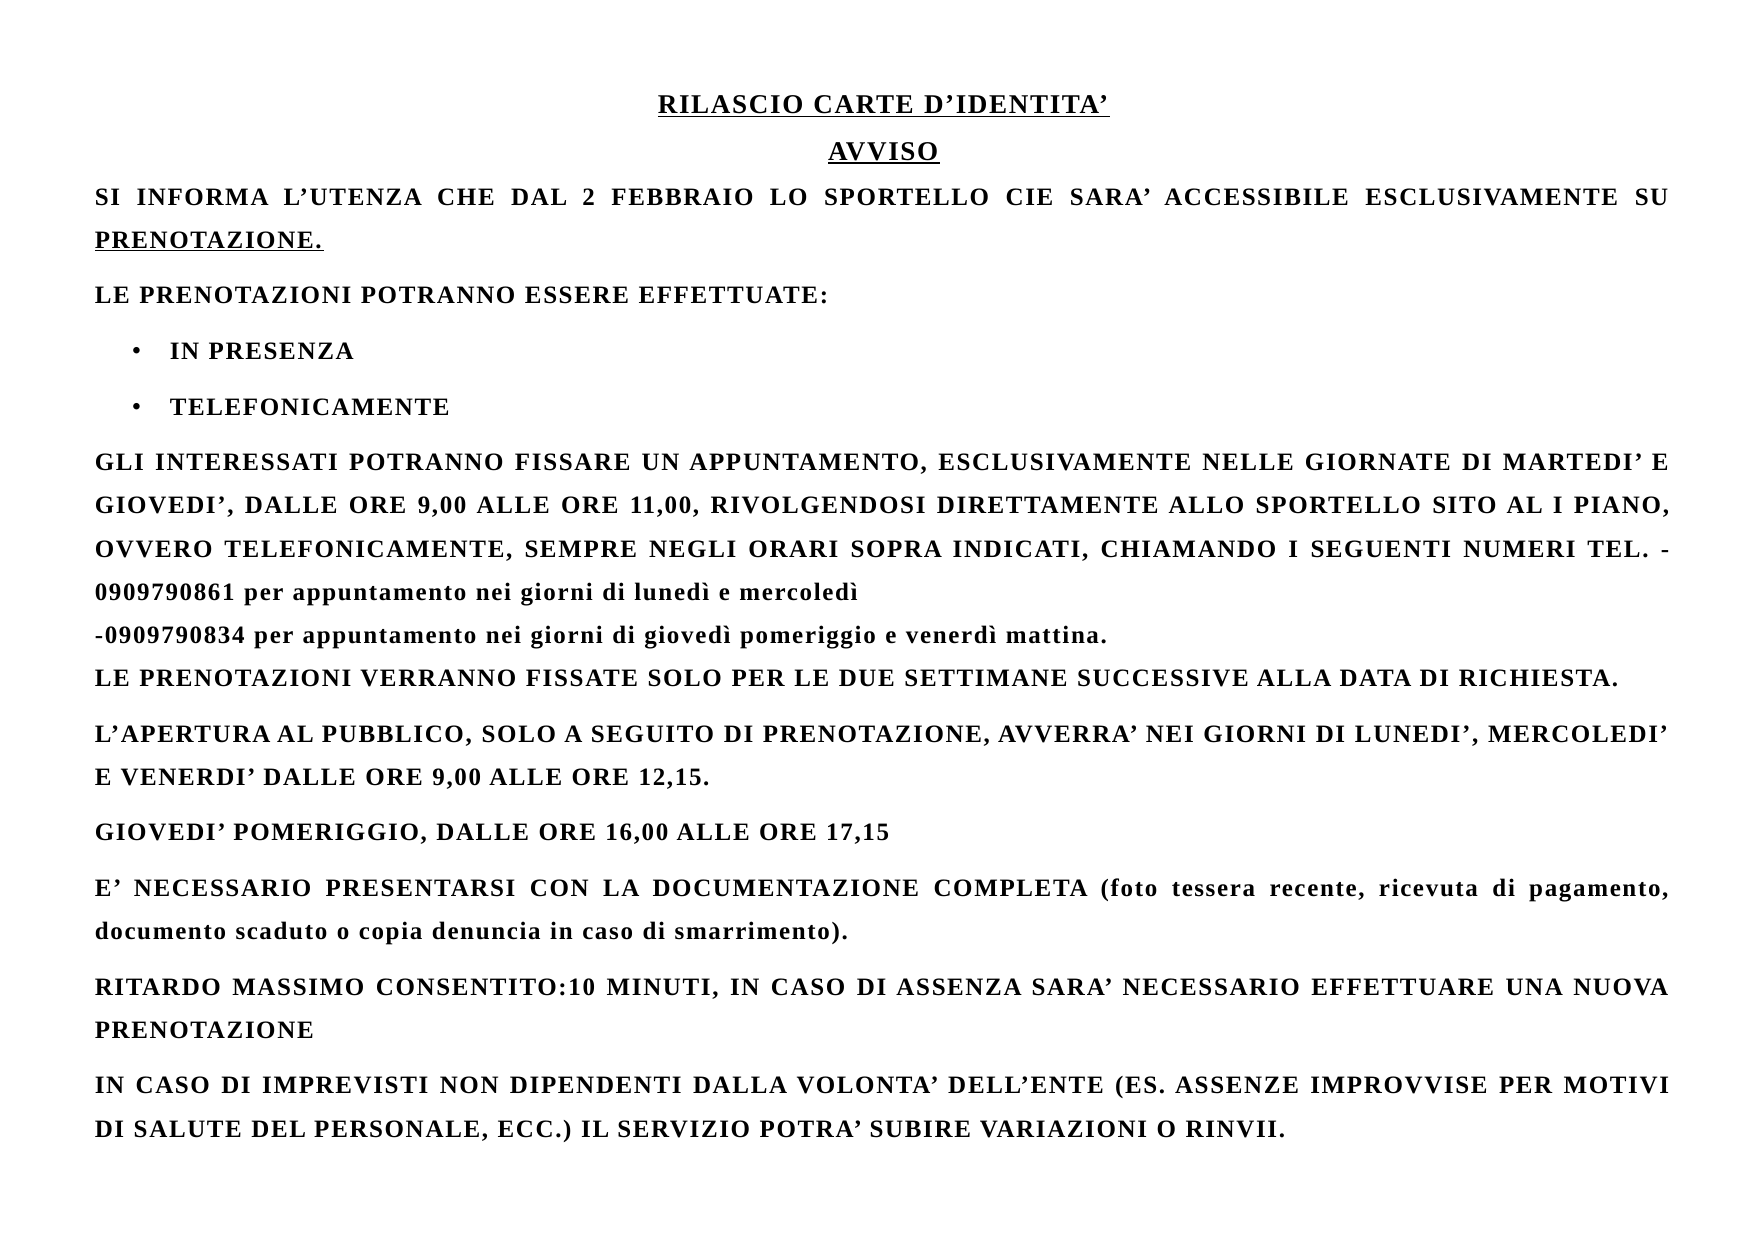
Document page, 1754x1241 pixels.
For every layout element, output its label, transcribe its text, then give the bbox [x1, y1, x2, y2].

text -0909790834 per appuntamento nei giorni di giovedì pomeriggio e venerdì mattina. [94, 620, 1671, 649]
text RITARDO MASSIMO CONSENTITO:10 MINUTI, IN CASO DI ASSENZA SARA’ NECESSARIO EFFETTUARE UNA NUOVA PRENOTAZIONE [94, 972, 1671, 1044]
text GLI INTERESSATI POTRANNO FISSARE UN APPUNTAMENTO, ESCLUSIVAMENTE NELLE GIORNATE DI MARTEDI’ E GIOVEDI’, DALLE ORE 9,00 ALLE ORE 11,00, RIVOLGENDOSI DIRETTAMENTE ALLO SPORTELLO SITO AL I PIANO, OVVERO TELEFONICAMENTE, SEMPRE NEGLI ORARI SOPRA INDICATI, CHIAMANDO I SEGUENTI NUMERI TEL. -0909790861 per appuntamento nei giorni di lunedì e mercoledì [94, 447, 1671, 606]
text E’ NECESSARIO PRESENTARSI CON LA DOCUMENTAZIONE COMPLETA (foto tessera recente, ricevuta di pagamento, documento scaduto o copia denuncia in caso di smarrimento). [94, 873, 1671, 945]
list IN PRESENZA [132, 336, 1671, 365]
text SI INFORMA L’UTENZA CHE DAL 2 FEBBRAIO LO SPORTELLO CIE SARA’ ACCESSIBILE ESCLUSIVAMENTE SU PRENOTAZIONE. [94, 182, 1671, 254]
text AVVISO [94, 135, 1671, 166]
text GIOVEDI’ POMERIGGIO, DALLE ORE 16,00 ALLE ORE 17,15 [94, 817, 1671, 846]
text IN CASO DI IMPREVISTI NON DIPENDENTI DALLA VOLONTA’ DELL’ENTE (ES. ASSENZE IMPROVVISE PER MOTIVI DI SALUTE DEL PERSONALE, ECC.) IL SERVIZIO POTRA’ SUBIRE VARIAZIONI O RINVII. [94, 1071, 1671, 1142]
text L’APERTURA AL PUBBLICO, SOLO A SEGUITO DI PRENOTAZIONE, AVVERRA’ NEI GIORNI DI LUNEDI’, MERCOLEDI’ E VENERDI’ DALLE ORE 9,00 ALLE ORE 12,15. [94, 719, 1671, 791]
text LE PRENOTAZIONI VERRANNO FISSATE SOLO PER LE DUE SETTIMANE SUCCESSIVE ALLA DATA DI RICHIESTA. [94, 663, 1671, 692]
text RILASCIO CARTE D’IDENTITA’ [94, 88, 1671, 120]
text LE PRENOTAZIONI POTRANNO ESSERE EFFETTUATE: [94, 281, 1671, 309]
list TELEFONICAMENTE [132, 392, 1671, 421]
